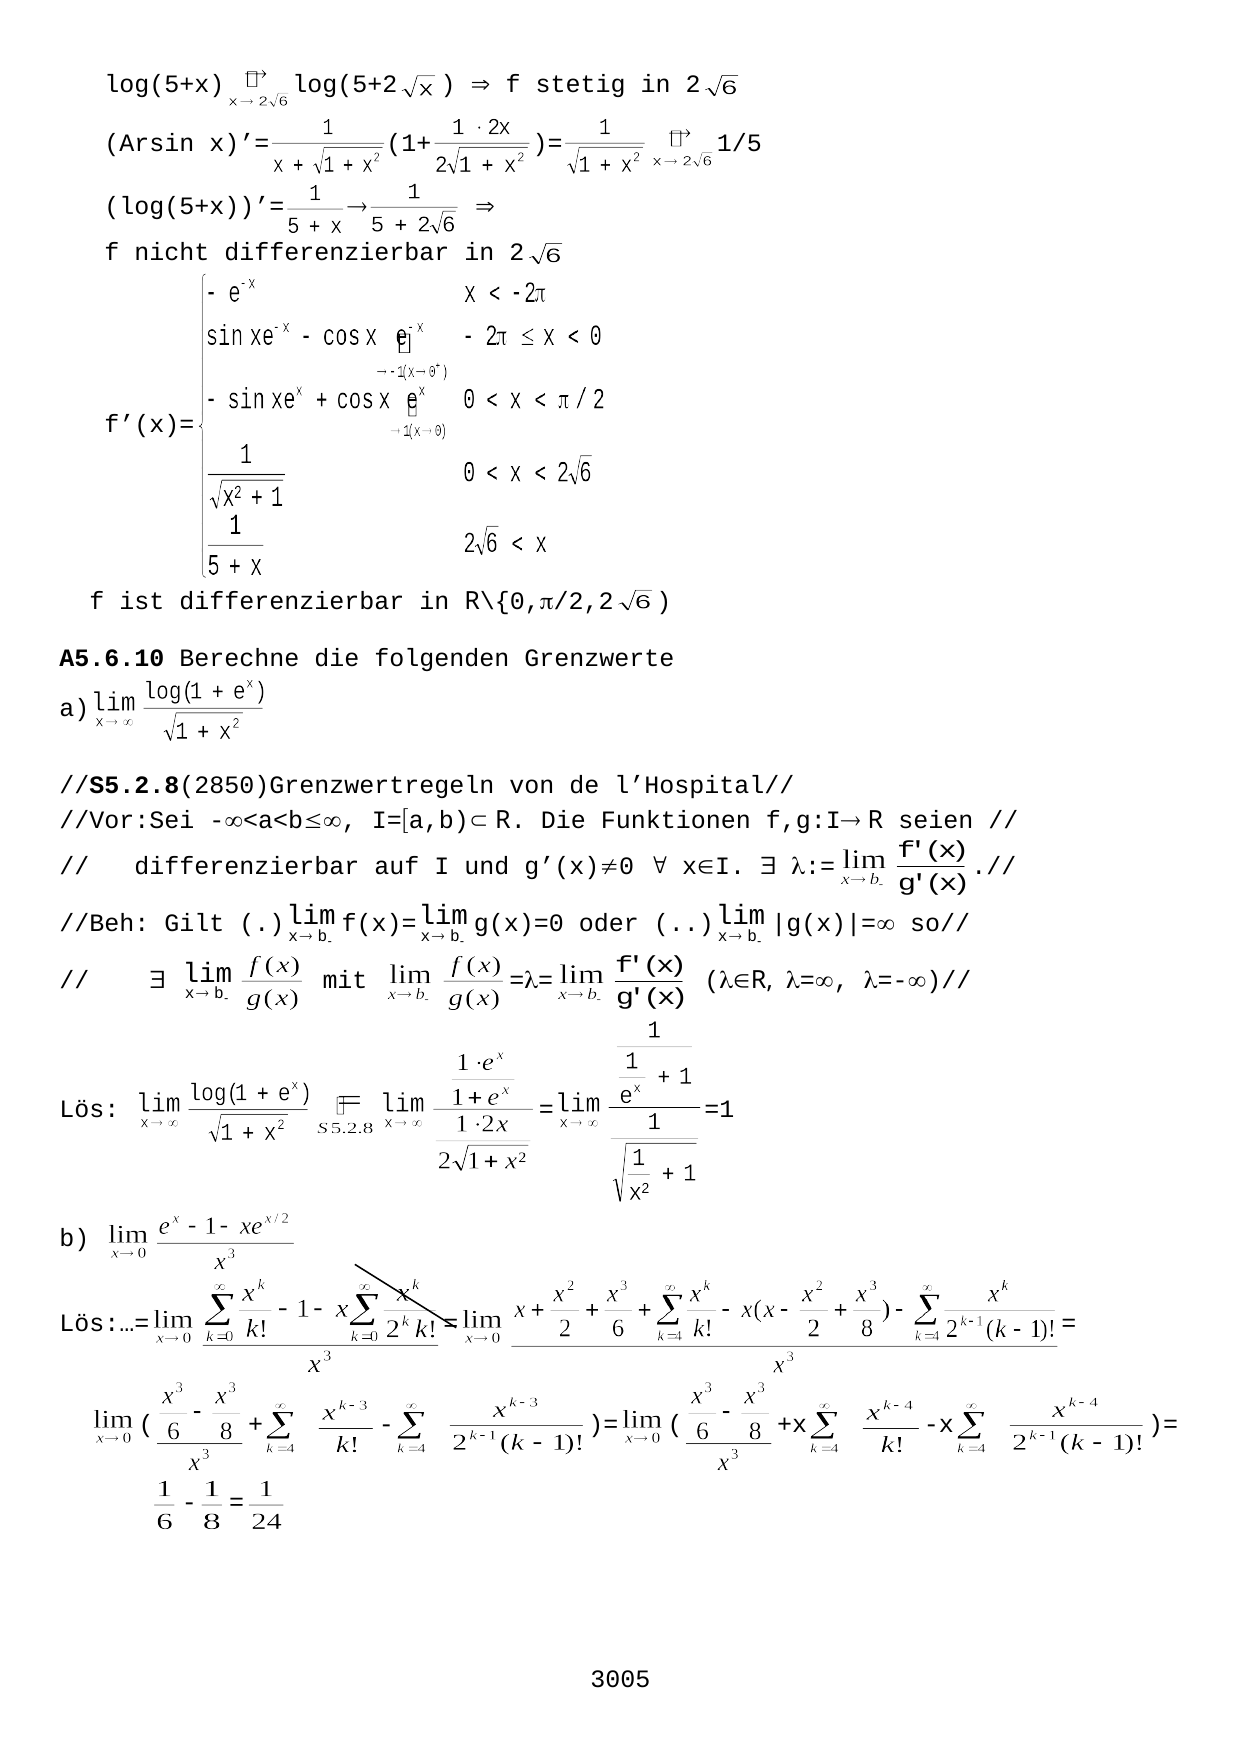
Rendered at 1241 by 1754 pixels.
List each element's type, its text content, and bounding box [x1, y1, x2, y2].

text A5.6.10 Berechne die folgenden Grenzwerte [59, 646, 1181, 674]
text //Vor:Sei -<a<b, I=a,b) R. Die Funktionen f,g:I R seien // [59, 801, 1181, 836]
text f’(x)= [59, 268, 1181, 583]
text Lös:…=== [59, 1273, 1181, 1377]
text log(5+x)log(5+2)  f stetig in 2 [59, 59, 1181, 112]
text f nicht differenzierbar in 2 [59, 238, 1181, 268]
text // differenzierbar auf I und g’(x)0  xI.  :=.// [59, 836, 1181, 899]
text (log(5+x))’=  [59, 177, 1181, 238]
text (+-)=(+x-x)= [59, 1377, 1181, 1474]
text //Beh: Gilt (.)f(x)=g(x)=0 oder (..)|g(x)|= so// [59, 899, 1181, 950]
text //  mit == (R, =, =-)// [59, 950, 1181, 1014]
text -= [59, 1474, 1181, 1533]
text b) [59, 1207, 1181, 1273]
text f ist differenzierbar in R\{0,/2,2) [59, 583, 1181, 617]
text //S5.2.8(2850)Grenzwertregeln von de l’Hospital// [59, 773, 1181, 801]
text (Arsin x)’=(1+)=1/5 [59, 112, 1181, 177]
text Lös: ==1 [59, 1014, 1181, 1207]
text a) [59, 674, 1181, 745]
